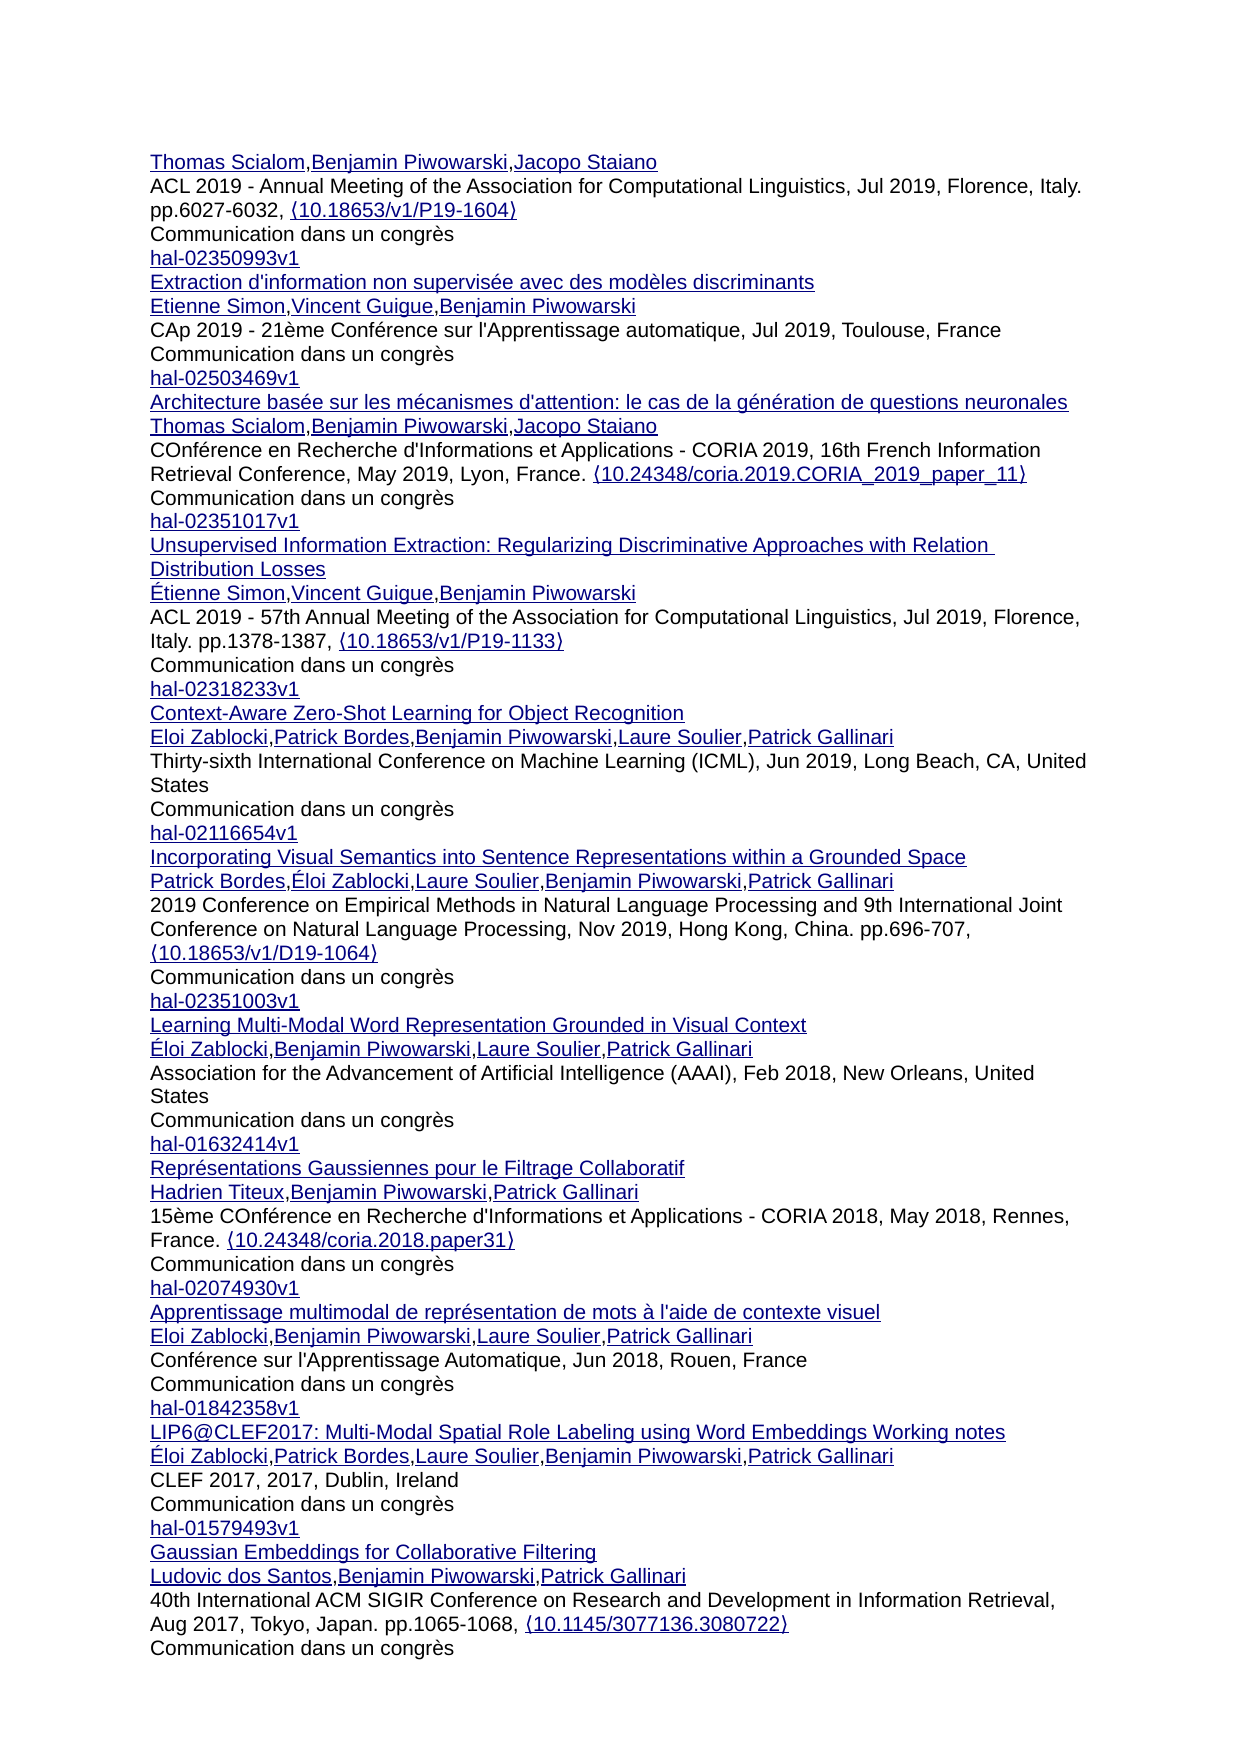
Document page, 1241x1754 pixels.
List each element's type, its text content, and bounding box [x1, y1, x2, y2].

table_cell Unsupervised Information Extraction: Regularizing Discriminative Approaches with Relation Distribution Losses Étienne Simon,Vincent Guigue,Benjamin Piwowarski ACL 2019 - 57th Annual Meeting of the Association for Computational Linguistics, Jul 2019, Florence, Italy. pp.1378-1387, ⟨10.18653/v1/P19-1133⟩ Communication dans un congrès hal-02318233v1 [150, 533, 1090, 701]
table_cell Thomas Scialom,Benjamin Piwowarski,Jacopo Staiano ACL 2019 - Annual Meeting of the Association for Computational Linguistics, Jul 2019, Florence, Italy. pp.6027-6032, ⟨10.18653/v1/P19-1604⟩ Communication dans un congrès hal-02350993v1 [150, 150, 1090, 270]
table_cell Architecture basée sur les mécanismes d'attention: le cas de la génération de questions neuronales Thomas Scialom,Benjamin Piwowarski,Jacopo Staiano COnférence en Recherche d'Informations et Applications - CORIA 2019, 16th French Information Retrieval Conference, May 2019, Lyon, France. ⟨10.24348/coria.2019.CORIA_2019_paper_11⟩ Communication dans un congrès hal-02351017v1 [150, 390, 1090, 533]
table_cell Apprentissage multimodal de représentation de mots à l'aide de contexte visuel Eloi Zablocki,Benjamin Piwowarski,Laure Soulier,Patrick Gallinari Conférence sur l'Apprentissage Automatique, Jun 2018, Rouen, France Communication dans un congrès hal-01842358v1 [150, 1300, 1090, 1420]
table_cell Représentations Gaussiennes pour le Filtrage Collaboratif Hadrien Titeux,Benjamin Piwowarski,Patrick Gallinari 15ème COnférence en Recherche d'Informations et Applications - CORIA 2018, May 2018, Rennes, France. ⟨10.24348/coria.2018.paper31⟩ Communication dans un congrès hal-02074930v1 [150, 1156, 1090, 1300]
table_cell Context-Aware Zero-Shot Learning for Object Recognition Eloi Zablocki,Patrick Bordes,Benjamin Piwowarski,Laure Soulier,Patrick Gallinari Thirty-sixth International Conference on Machine Learning (ICML), Jun 2019, Long Beach, CA, United States Communication dans un congrès hal-02116654v1 [150, 701, 1090, 845]
table_cell Extraction d'information non supervisée avec des modèles discriminants Etienne Simon,Vincent Guigue,Benjamin Piwowarski CAp 2019 - 21ème Conférence sur l'Apprentissage automatique, Jul 2019, Toulouse, France Communication dans un congrès hal-02503469v1 [150, 270, 1090, 389]
table_cell Incorporating Visual Semantics into Sentence Representations within a Grounded Space Patrick Bordes,Éloi Zablocki,Laure Soulier,Benjamin Piwowarski,Patrick Gallinari 2019 Conference on Empirical Methods in Natural Language Processing and 9th International Joint Conference on Natural Language Processing, Nov 2019, Hong Kong, China. pp.696-707, ⟨10.18653/v1/D19-1064⟩ Communication dans un congrès hal-02351003v1 [150, 845, 1090, 1012]
table_cell LIP6@CLEF2017: Multi-Modal Spatial Role Labeling using Word Embeddings Working notes Éloi Zablocki,Patrick Bordes,Laure Soulier,Benjamin Piwowarski,Patrick Gallinari CLEF 2017, 2017, Dublin, Ireland Communication dans un congrès hal-01579493v1 [150, 1420, 1090, 1539]
table_cell Learning Multi-Modal Word Representation Grounded in Visual Context Éloi Zablocki,Benjamin Piwowarski,Laure Soulier,Patrick Gallinari Association for the Advancement of Artificial Intelligence (AAAI), Feb 2018, New Orleans, United States Communication dans un congrès hal-01632414v1 [150, 1013, 1090, 1156]
table_cell Gaussian Embeddings for Collaborative Filtering Ludovic dos Santos,Benjamin Piwowarski,Patrick Gallinari 40th International ACM SIGIR Conference on Research and Development in Information Retrieval, Aug 2017, Tokyo, Japan. pp.1065-1068, ⟨10.1145/3077136.3080722⟩ Communication dans un congrès [150, 1540, 1090, 1659]
